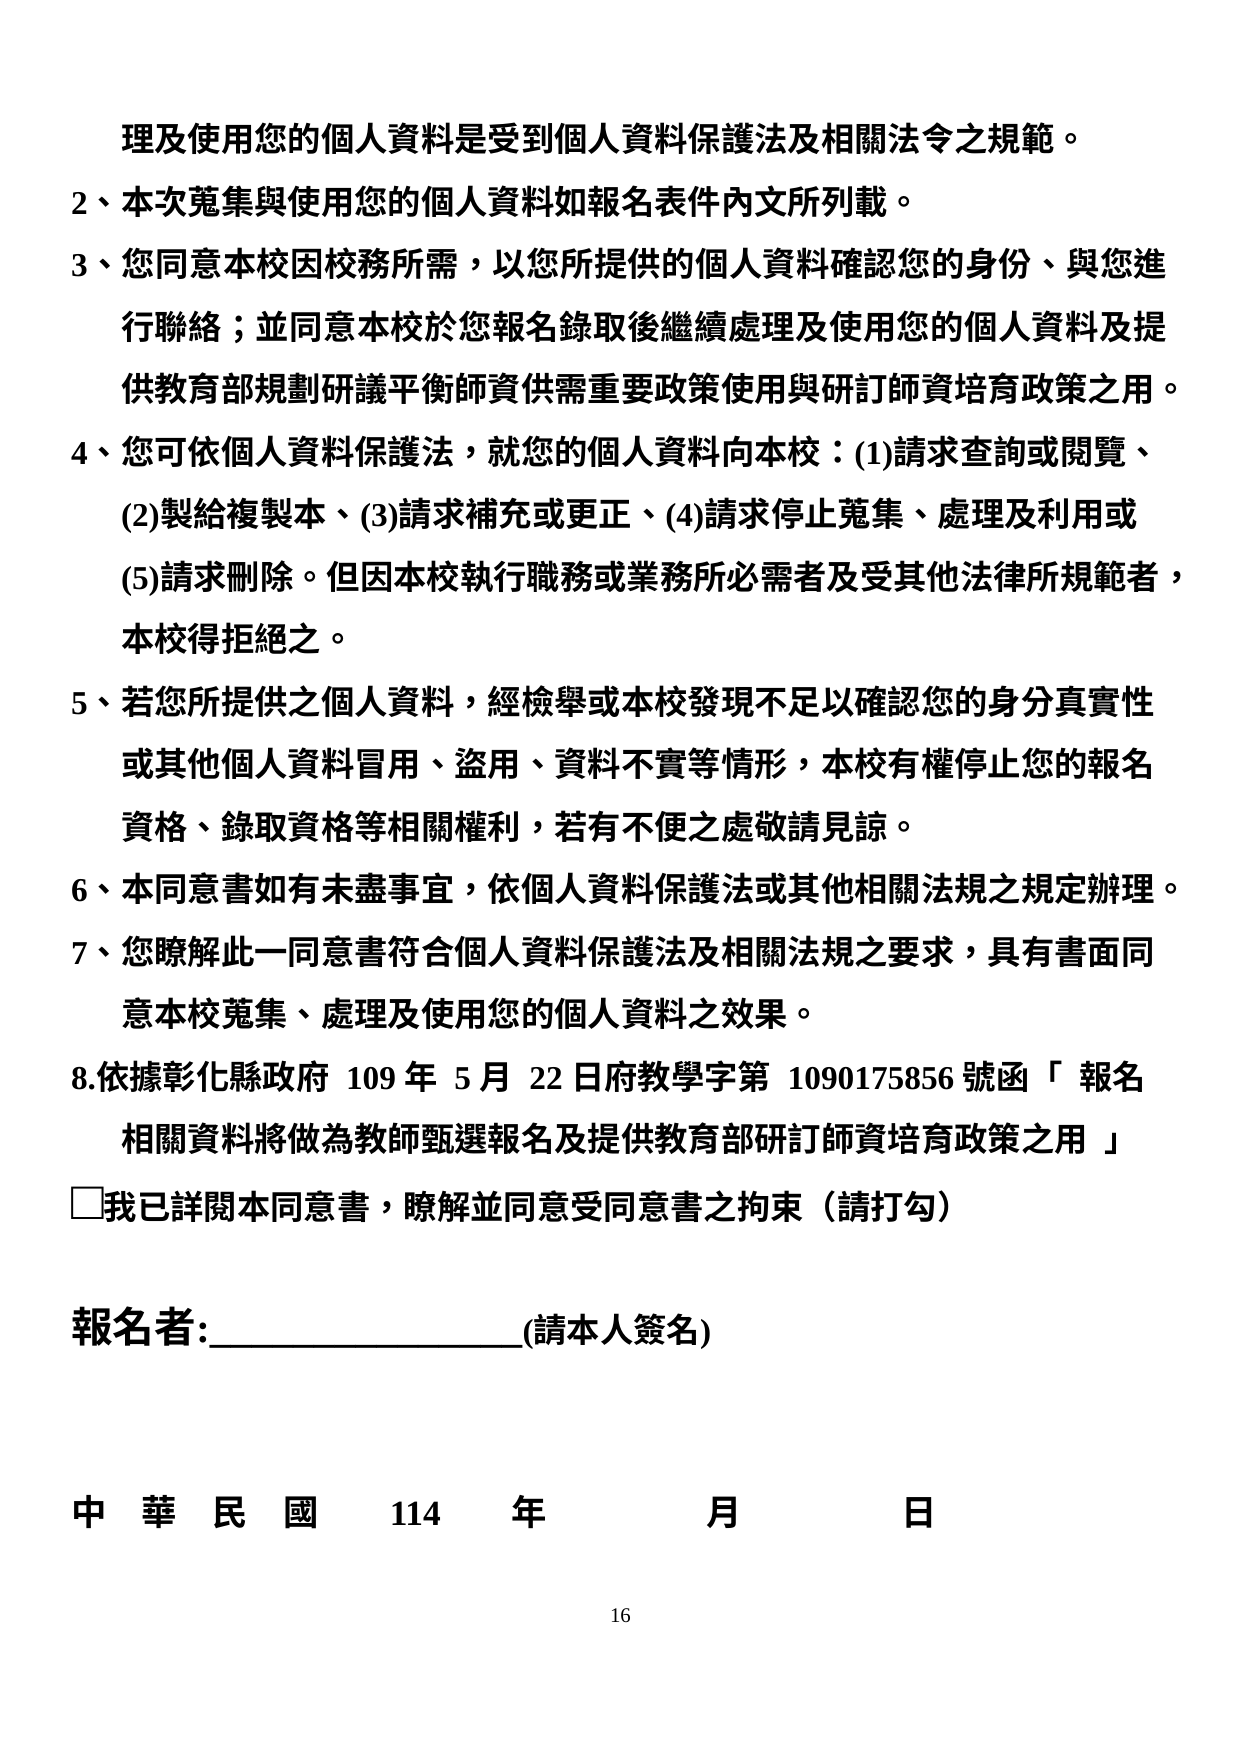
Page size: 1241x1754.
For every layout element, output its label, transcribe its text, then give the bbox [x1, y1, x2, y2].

text 理及使用您的個人資料是受到個人資料保護法及相關法令之規範。 [71, 96, 1169, 158]
text 7、您瞭解此一同意書符合個人資料保護法及相關法規之要求，具有書面同意本校蒐集、處理及使用您的個人資料之效果。 [71, 908, 1169, 1033]
text 8.依據彰化縣政府 109 年 5 月 22 日府教學字第 1090175856 號函「 報名相關資料將做為教師甄選報名及提供教育部研訂師資培育政策之用 」 [71, 1033, 1169, 1158]
text □我已詳閱本同意書，瞭解並同意受同意書之拘束（請打勾） [71, 1158, 1169, 1221]
text 3、您同意本校因校務所需，以您所提供的個人資料確認您的身份、與您進行聯絡；並同意本校於您報名錄取後繼續處理及使用您的個人資料及提供教育部規劃研議平衡師資供需重要政策使用與研訂師資培育政策之用。 [71, 221, 1169, 408]
text 6、本同意書如有未盡事宜，依個人資料保護法或其他相關法規之規定辦理。 [71, 846, 1169, 908]
text 5、若您所提供之個人資料，經檢舉或本校發現不足以確認您的身分真實性或其他個人資料冒用、盜用、資料不實等情形，本校有權停止您的報名資格、錄取資格等相關權利，若有不便之處敬請見諒。 [71, 658, 1169, 846]
text 中 華 民 國 114 年 月 日 [71, 1468, 1169, 1531]
text 報名者:_______________(請本人簽名) [71, 1283, 1169, 1345]
text 4、您可依個人資料保護法，就您的個人資料向本校：(1)請求查詢或閱覽、(2)製給複製本、(3)請求補充或更正、(4)請求停止蒐集、處理及利用或(5)請求刪除。但因本校執行職務或業務所必需者及受其他法律所規範者，本校得拒絕之。 [71, 408, 1169, 658]
text 2、本次蒐集與使用您的個人資料如報名表件內文所列載。 [71, 158, 1169, 221]
